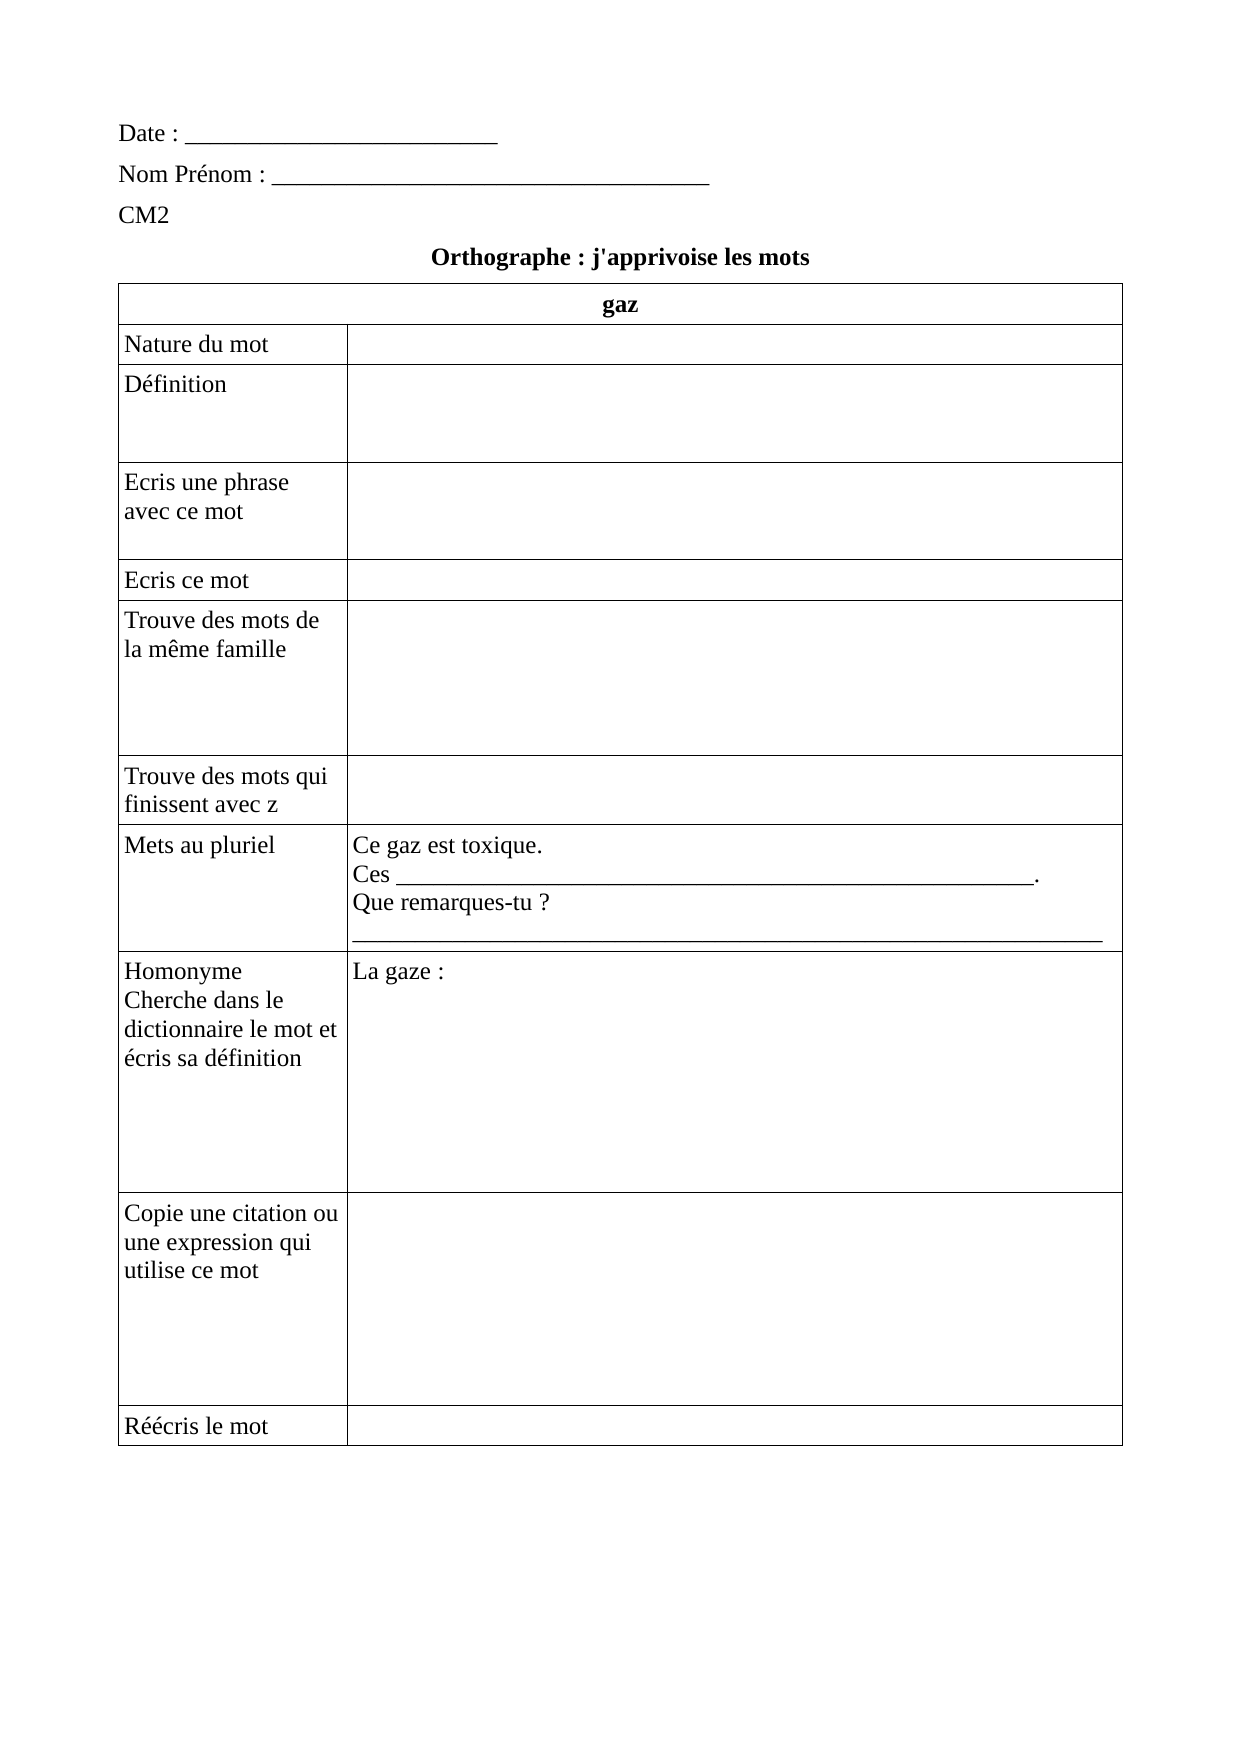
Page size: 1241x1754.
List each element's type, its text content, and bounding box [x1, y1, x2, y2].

table_cell Réécris le mot [119, 1406, 347, 1445]
text Nom Prénom : ___________________________________ [118, 159, 1122, 188]
table_header gaz [119, 284, 1122, 323]
table_cell Mets au pluriel [119, 825, 347, 951]
table_cell Nature du mot [119, 325, 347, 364]
text CM2 [118, 201, 1122, 229]
text Date : _________________________ [118, 118, 1122, 147]
table_cell Trouve des mots de la même famille [119, 601, 347, 755]
table_cell [348, 325, 1122, 364]
table_cell Définition [119, 365, 347, 462]
table_cell Copie une citation ou une expression qui utilise ce mot [119, 1193, 347, 1405]
text Orthographe : j'apprivoise les mots [118, 242, 1122, 271]
table_cell Homonyme Cherche dans le dictionnaire le mot et écris sa définition [119, 952, 347, 1192]
table_cell Trouve des mots qui finissent avec z [119, 756, 347, 824]
table_cell [348, 601, 1122, 755]
table_cell La gaze : [348, 952, 1122, 1192]
table_cell [348, 463, 1122, 559]
table_cell [348, 560, 1122, 600]
table_cell Ce gaz est toxique. Ces ___________________________________________________. Que remarques-tu ? ____________________________________________________________ [348, 825, 1122, 951]
table_cell [348, 365, 1122, 462]
table_cell [348, 756, 1122, 824]
table_cell Ecris ce mot [119, 560, 347, 600]
table_cell Ecris une phrase avec ce mot [119, 463, 347, 559]
table_cell [348, 1406, 1122, 1445]
table_cell [348, 1193, 1122, 1405]
